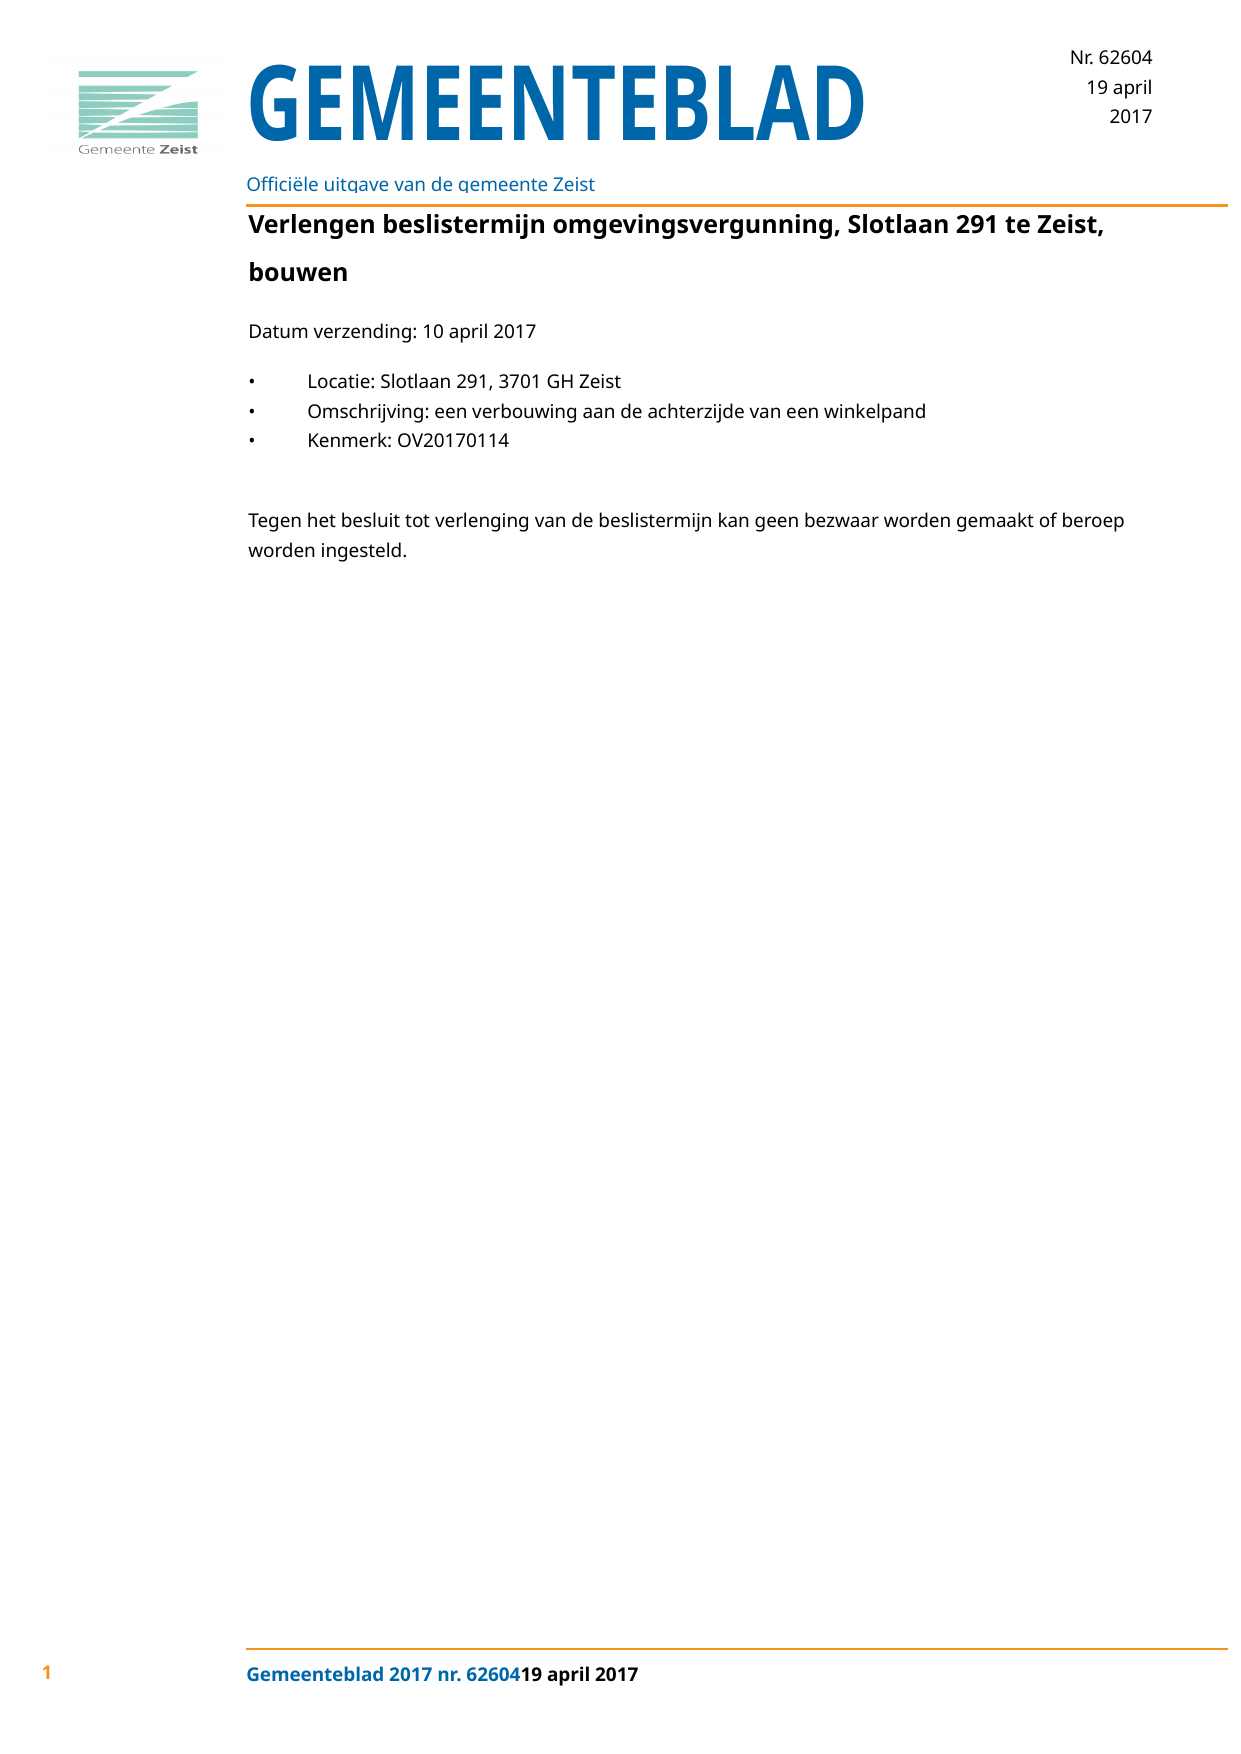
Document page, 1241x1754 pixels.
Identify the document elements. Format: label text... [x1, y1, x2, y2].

list Kenmerk: OV20170114 [248, 427, 1152, 453]
picture [41, 47, 231, 172]
list Omschrijving: een verbouwing aan de achterzijde van een winkelpand [248, 398, 1152, 424]
text Datum verzending: 10 april 2017 [248, 318, 1152, 344]
text Verlengen beslistermijn omgevingsvergunning, Slotlaan 291 te Zeist, bouwen [248, 207, 1152, 288]
text Tegen het besluit tot verlenging van de beslistermijn kan geen bezwaar worden gemaakt of beroep worden ingesteld. [248, 507, 1152, 563]
list Locatie: Slotlaan 291, 3701 GH Zeist [248, 368, 1152, 394]
